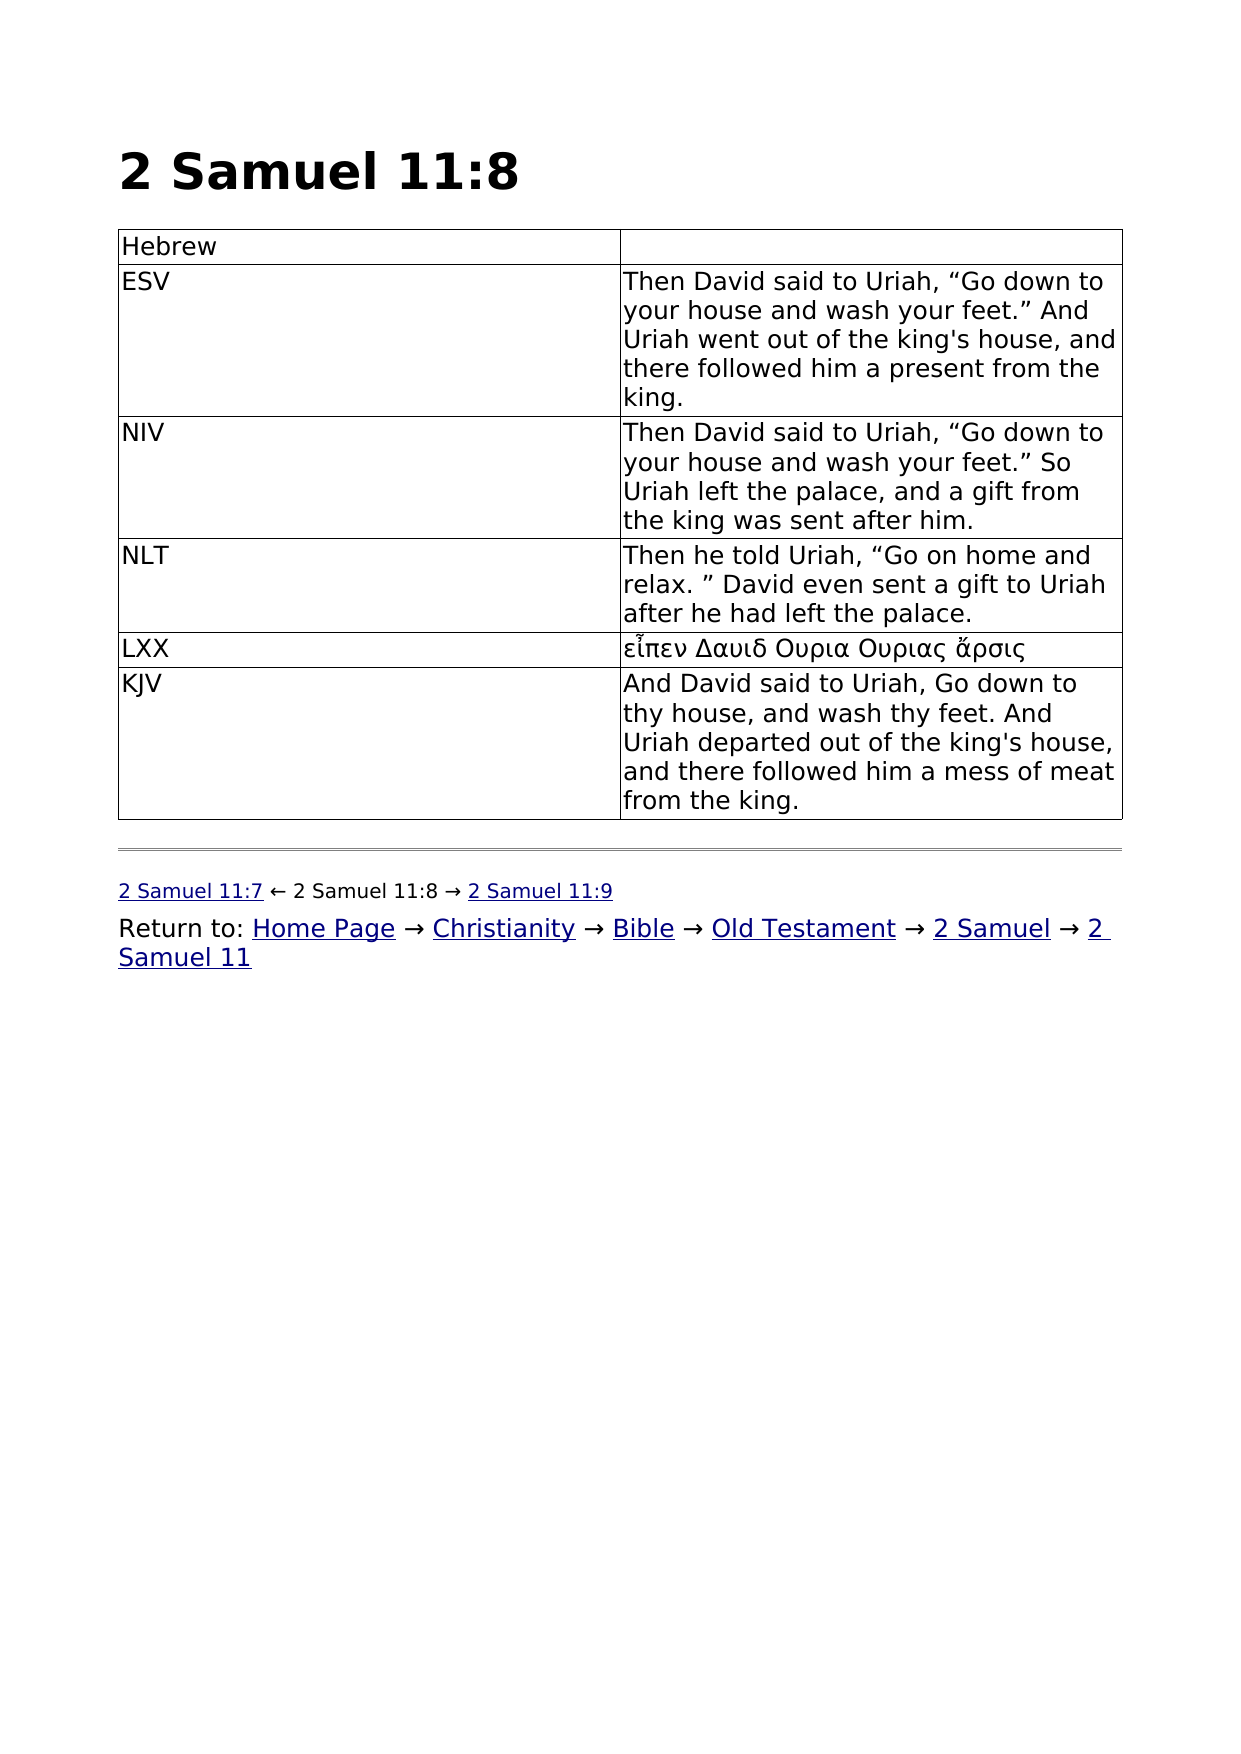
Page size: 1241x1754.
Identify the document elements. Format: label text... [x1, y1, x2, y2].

table_cell Then David said to Uriah, “Go down to your house and wash your feet.” And Uriah went out of the king's house, and there followed him a present from the king. [621, 265, 1122, 416]
table_header [621, 230, 1122, 264]
text 2 Samuel 11:7 ← 2 Samuel 11:8 → 2 Samuel 11:9 [118, 880, 1122, 914]
table_cell KJV [119, 668, 620, 818]
table_cell NIV [119, 417, 620, 538]
table_cell εἶπεν Δαυιδ Ουρια Ουριας ἄρσις [621, 633, 1122, 667]
table_cell LXX [119, 633, 620, 667]
table_header Hebrew [119, 230, 620, 264]
table_cell And David said to Uriah, Go down to thy house, and wash thy feet. And Uriah departed out of the king's house, and there followed him a mess of meat from the king. [621, 668, 1122, 818]
table_cell ESV [119, 265, 620, 416]
table_cell Then he told Uriah, “Go on home and relax. ” David even sent a gift to Uriah after he had left the palace. [621, 539, 1122, 632]
text Return to: Home Page → Christianity → Bible → Old Testament → 2 Samuel → 2 Samuel 11 [118, 914, 1122, 972]
table_cell Then David said to Uriah, “Go down to your house and wash your feet.” So Uriah left the palace, and a gift from the king was sent after him. [621, 417, 1122, 538]
subtitle 2 Samuel 11:8 [118, 143, 1122, 201]
table_cell NLT [119, 539, 620, 632]
